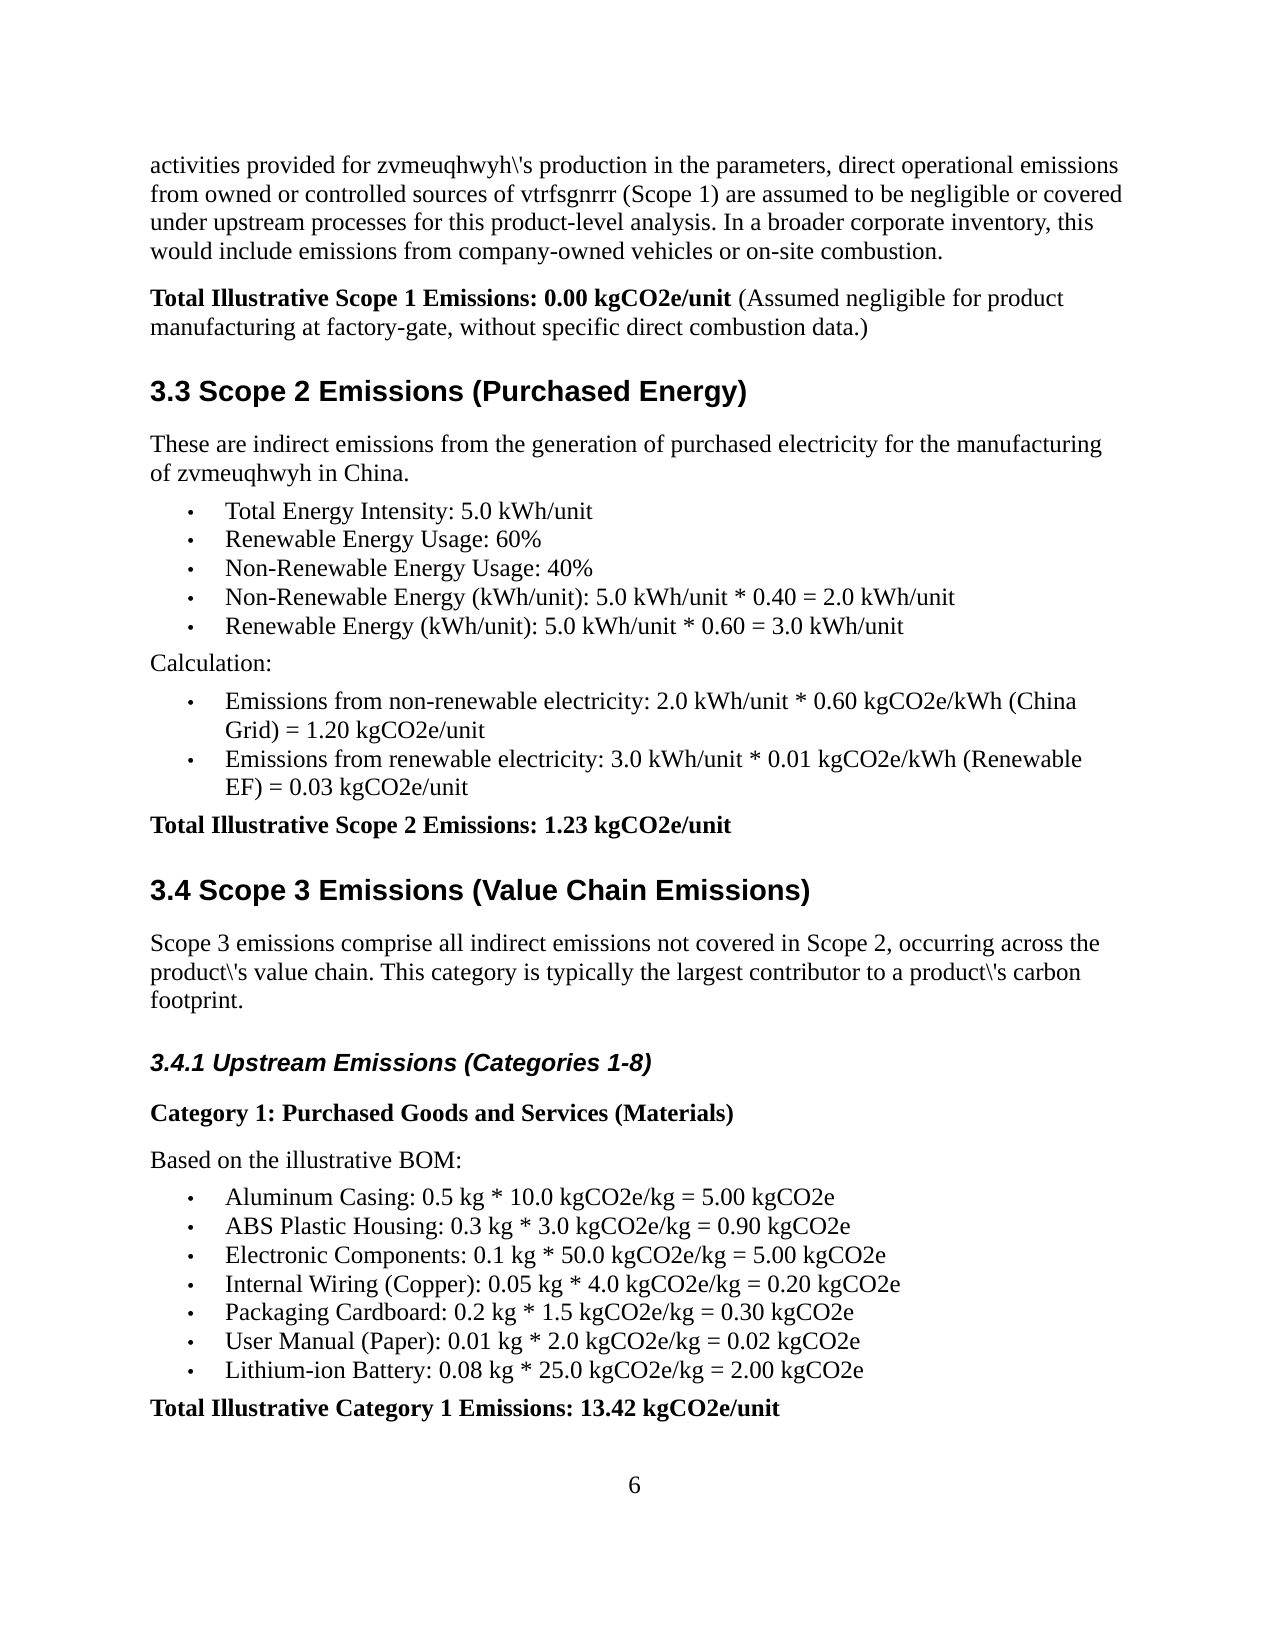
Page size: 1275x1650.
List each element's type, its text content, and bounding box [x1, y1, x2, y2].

list User Manual (Paper): 0.01 kg * 2.0 kgCO2e/kg = 0.02 kgCO2e [187, 1326, 1125, 1355]
text activities provided for zvmeuqhwyh\'s production in the parameters, direct operational emissions from owned or controlled sources of vtrfsgnrrr (Scope 1) are assumed to be negligible or covered under upstream processes for this product-level analysis. In a broader corporate inventory, this would include emissions from company-owned vehicles or on-site combustion. [150, 150, 1125, 265]
list Emissions from renewable electricity: 3.0 kWh/unit * 0.01 kgCO2e/kWh (Renewable EF) = 0.03 kgCO2e/unit [187, 744, 1125, 801]
text Based on the illustrative BOM: [150, 1145, 1125, 1173]
subtitle 3.4 Scope 3 Emissions (Value Chain Emissions) [150, 873, 1125, 906]
list Non-Renewable Energy (kWh/unit): 5.0 kWh/unit * 0.40 = 2.0 kWh/unit [187, 582, 1125, 611]
list ABS Plastic Housing: 0.3 kg * 3.0 kgCO2e/kg = 0.90 kgCO2e [187, 1211, 1125, 1240]
list Lithium-ion Battery: 0.08 kg * 25.0 kgCO2e/kg = 2.00 kgCO2e [187, 1355, 1125, 1384]
text Total Illustrative Scope 2 Emissions: 1.23 kgCO2e/unit [150, 810, 1125, 839]
text Scope 3 emissions comprise all indirect emissions not covered in Scope 2, occurring across the product\'s value chain. This category is typically the largest contributor to a product\'s carbon footprint. [150, 928, 1125, 1014]
text These are indirect emissions from the generation of purchased electricity for the manufacturing of zvmeuqhwyh in China. [150, 429, 1125, 487]
list Total Energy Intensity: 5.0 kWh/unit [187, 496, 1125, 524]
text Total Illustrative Category 1 Emissions: 13.42 kgCO2e/unit [150, 1393, 1125, 1421]
subtitle 3.3 Scope 2 Emissions (Purchased Energy) [150, 374, 1125, 408]
text Calculation: [150, 648, 1125, 677]
list Renewable Energy Usage: 60% [187, 524, 1125, 553]
list Electronic Components: 0.1 kg * 50.0 kgCO2e/kg = 5.00 kgCO2e [187, 1240, 1125, 1269]
text Category 1: Purchased Goods and Services (Materials) [150, 1098, 1125, 1127]
text Total Illustrative Scope 1 Emissions: 0.00 kgCO2e/unit (Assumed negligible for product manufacturing at factory-gate, without specific direct combustion data.) [150, 283, 1125, 340]
list Emissions from non-renewable electricity: 2.0 kWh/unit * 0.60 kgCO2e/kWh (China Grid) = 1.20 kgCO2e/unit [187, 686, 1125, 744]
list Non-Renewable Energy Usage: 40% [187, 553, 1125, 582]
list Internal Wiring (Copper): 0.05 kg * 4.0 kgCO2e/kg = 0.20 kgCO2e [187, 1269, 1125, 1297]
list Aluminum Casing: 0.5 kg * 10.0 kgCO2e/kg = 5.00 kgCO2e [187, 1182, 1125, 1211]
list Packaging Cardboard: 0.2 kg * 1.5 kgCO2e/kg = 0.30 kgCO2e [187, 1297, 1125, 1326]
subtitle 3.4.1 Upstream Emissions (Categories 1-8) [150, 1048, 1125, 1077]
list Renewable Energy (kWh/unit): 5.0 kWh/unit * 0.60 = 3.0 kWh/unit [187, 611, 1125, 639]
